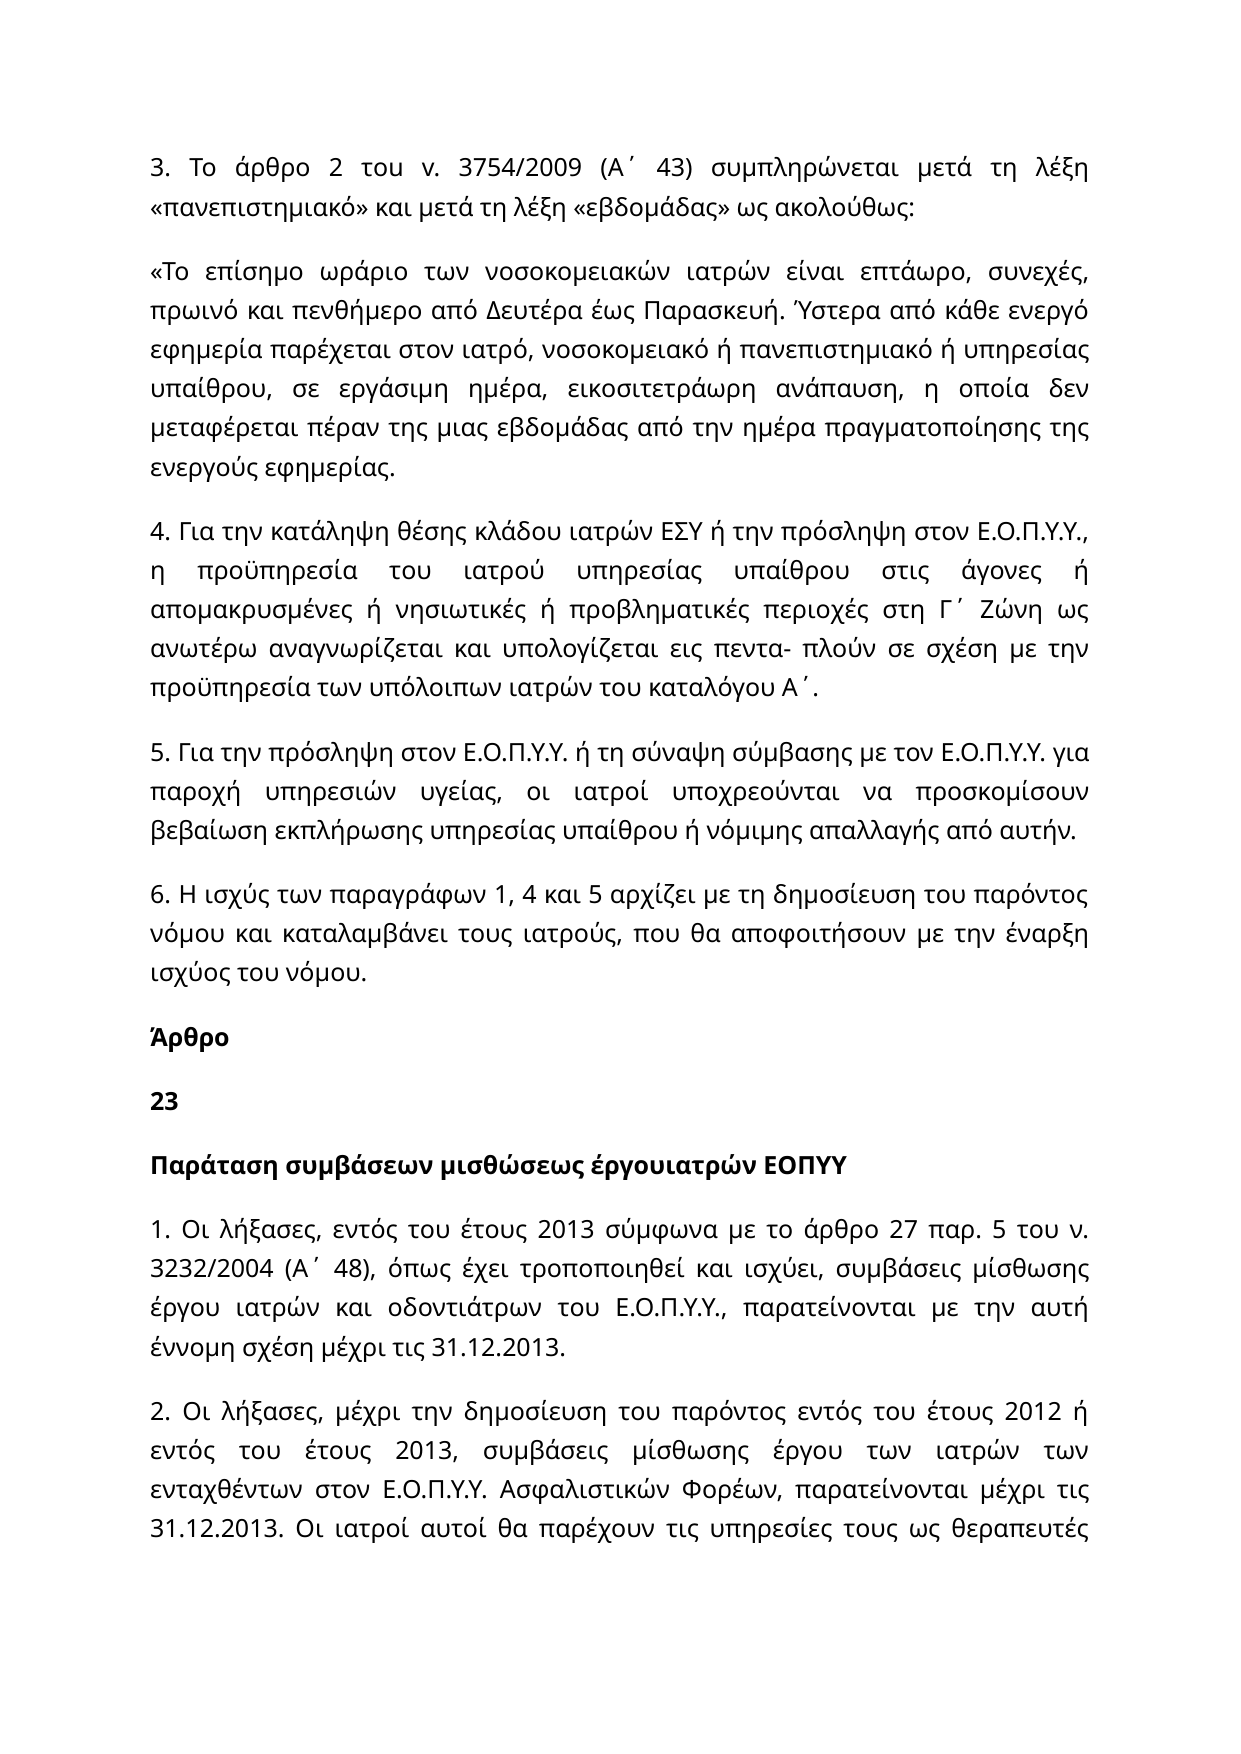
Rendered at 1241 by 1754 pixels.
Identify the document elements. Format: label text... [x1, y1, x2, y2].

text «Το επίσημο ωράριο των νοσοκομειακών ιατρών είναι επτάωρο, συνεχές, πρωινό και πενθήμερο από Δευτέρα έως Παρασκευή. Ύστερα από κάθε ενεργό εφημερία παρέχεται στον ιατρό, νοσοκομειακό ή πανεπιστημιακό ή υπηρεσίας υπαίθρου, σε εργάσιμη ημέρα, εικοσιτετράωρη ανάπαυση, η οποία δεν μεταφέρεται πέραν της μιας εβδομάδας από την ημέρα πραγματοποίησης της ενεργούς εφημερίας. [150, 253, 1090, 483]
text 3. To άρθρο 2 τοu v. 3754/2009 (Α΄ 43) συμπληρώνεται μετά τη λέξη «πανεπιστημιακό» και μετά τη λέξη «εβδομάδας» ως ακολούθως: [150, 150, 1090, 223]
text 1. Οι λήξασες, εντός του έτους 2013 σύμφωνα με το άρθρο 27 παρ. 5 του ν. 3232/2004 (Α΄ 48), όπως έχει τροποποιηθεί και ισχύει, συμβάσεις μίσθωσης έργου ιατρών και οδοντιάτρων του Ε.Ο.Π.Υ.Υ., παρατείνονται με την αυτή έννομη σχέση μέχρι τις 31.12.2013. [150, 1212, 1090, 1363]
text 6. Η ισχύς των παραγράφων 1, 4 και 5 αρχίζει με τη δημοσίευση του παρόντος νόμου και καταλαμβάνει τους ιατρούς, που θα αποφοιτήσουν με την έναρξη ισχύος του νόμου. [150, 877, 1090, 989]
text Παράταση συμβάσεων μισθώσεως έργουιατρών ΕΟΠΥΥ [150, 1147, 1090, 1182]
text 2. Οι λήξασες, μέχρι την δημοσίευση του παρόντος εντός του έτους 2012 ή εντός του έτους 2013, συμβάσεις μίσθωσης έργου των ιατρών των ενταχθέντων στον Ε.Ο.Π.Υ.Υ. Ασφαλιστικών Φορέων, παρατείνονται μέχρι τις 31.12.2013. Οι ιατροί αυτοί θα παρέχουν τις υπηρεσίες τους ως θεραπευτές [150, 1393, 1090, 1545]
text 5. Για την πρόσληψη στον Ε.Ο.Π.Υ.Υ. ή τη σύναψη σύμβασης με τον Ε.Ο.Π.Υ.Υ. για παροχή υπηρεσιών υγείας, οι ιατροί υποχρεούνται να προσκομίσουν βεβαίωση εκπλήρωσης υπηρεσίας υπαίθρου ή νόμιμης απαλλαγής από αυτήν. [150, 734, 1090, 847]
text Άρθρο [150, 1019, 1090, 1053]
text 23 [150, 1083, 1090, 1117]
text 4. Για την κατάληψη θέσης κλάδου ιατρών ΕΣΥ ή την πρόσληψη στον Ε.Ο.Π.Υ.Υ., η προϋπηρεσία του ιατρού υπηρεσίας υπαίθρου στις άγονες ή απομακρυσμένες ή νησιωτικές ή προβληματικές περιοχές στη Γ΄ Ζώνη ως ανωτέρω αναγνωρίζεται και υπολογίζεται εις πεντα- πλούν σε σχέση με την προϋπηρεσία των υπόλοιπων ιατρών του καταλόγου Α΄. [150, 513, 1090, 704]
